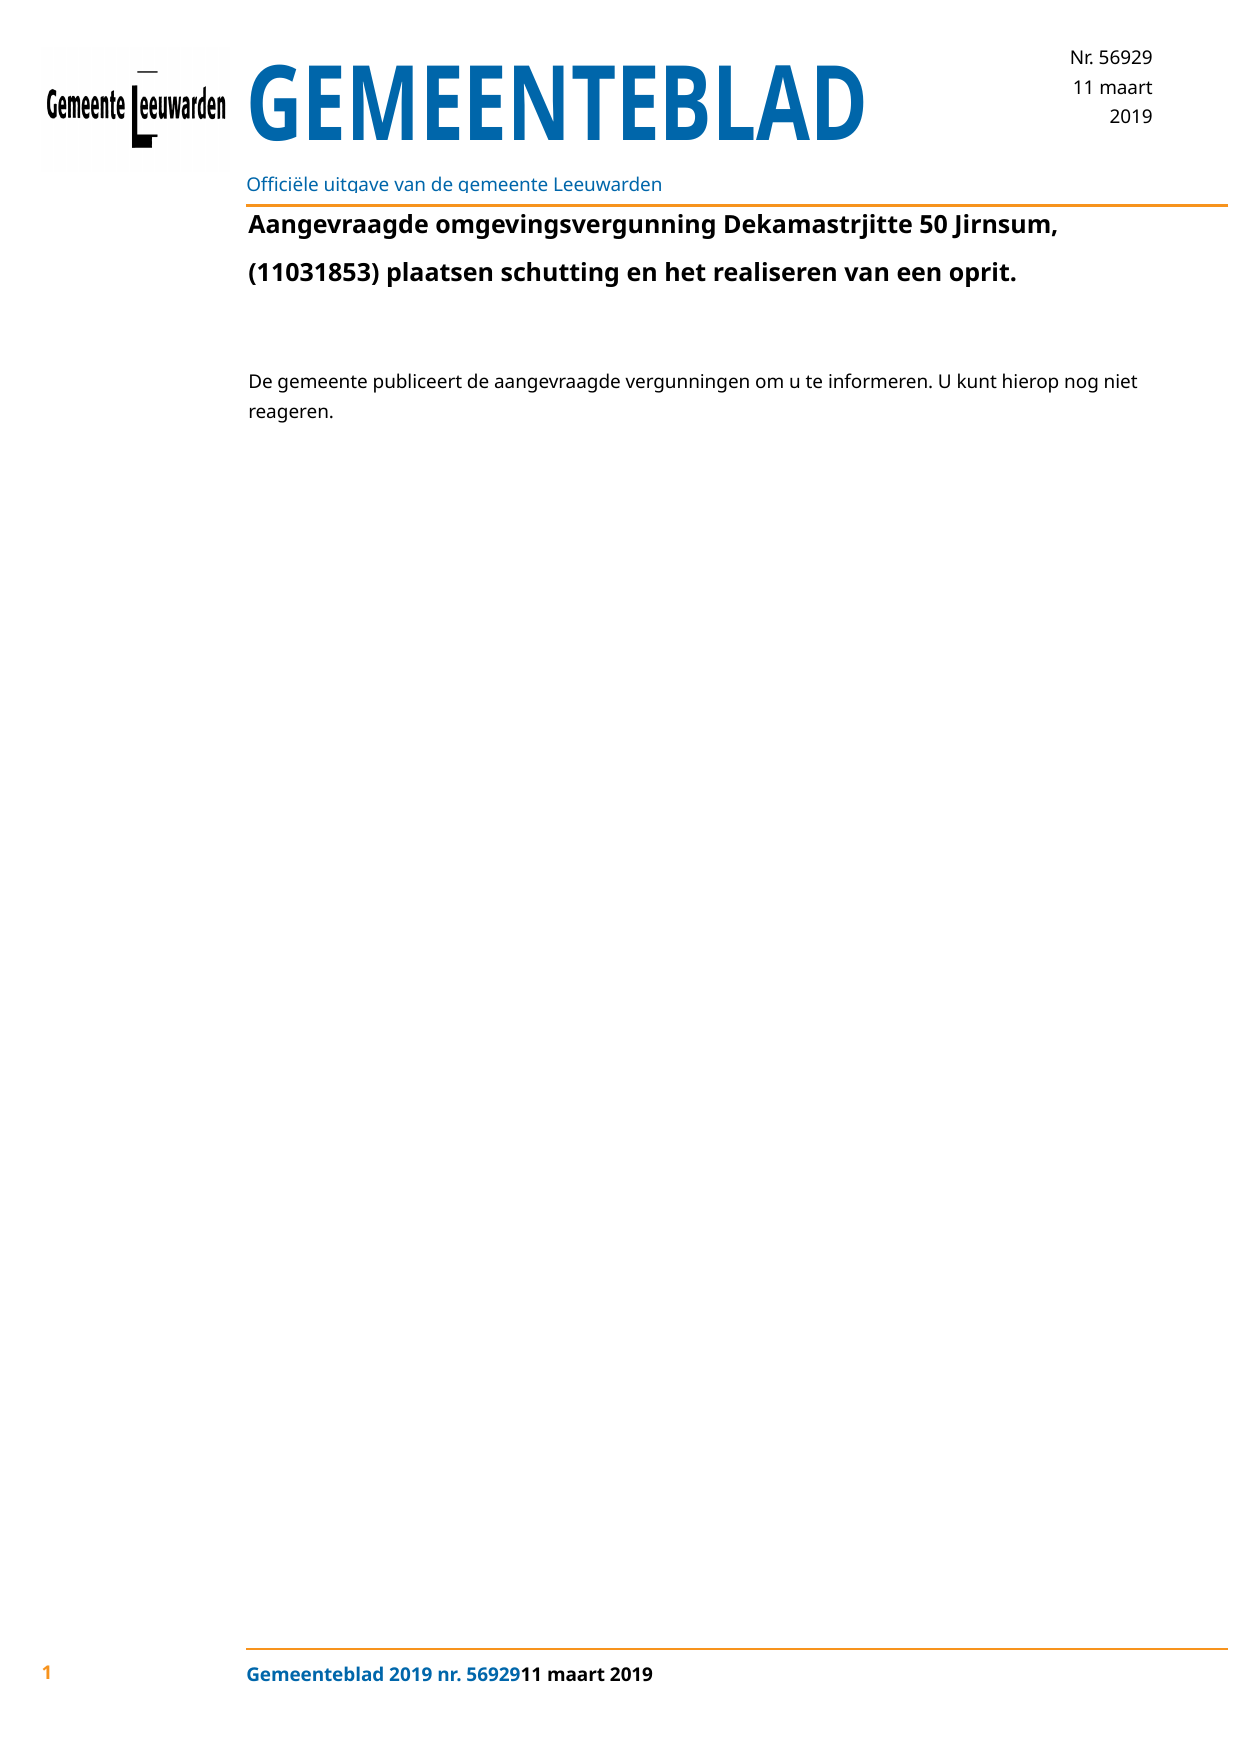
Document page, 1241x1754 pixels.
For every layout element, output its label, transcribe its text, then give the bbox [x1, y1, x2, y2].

text Aangevraagde omgevingsvergunning Dekamastrjitte 50 Jirnsum, (11031853) plaatsen schutting en het realiseren van een oprit. [248, 207, 1152, 288]
picture [41, 47, 231, 172]
text De gemeente publiceert de aangevraagde vergunningen om u te informeren. U kunt hierop nog niet reageren. [248, 368, 1152, 424]
